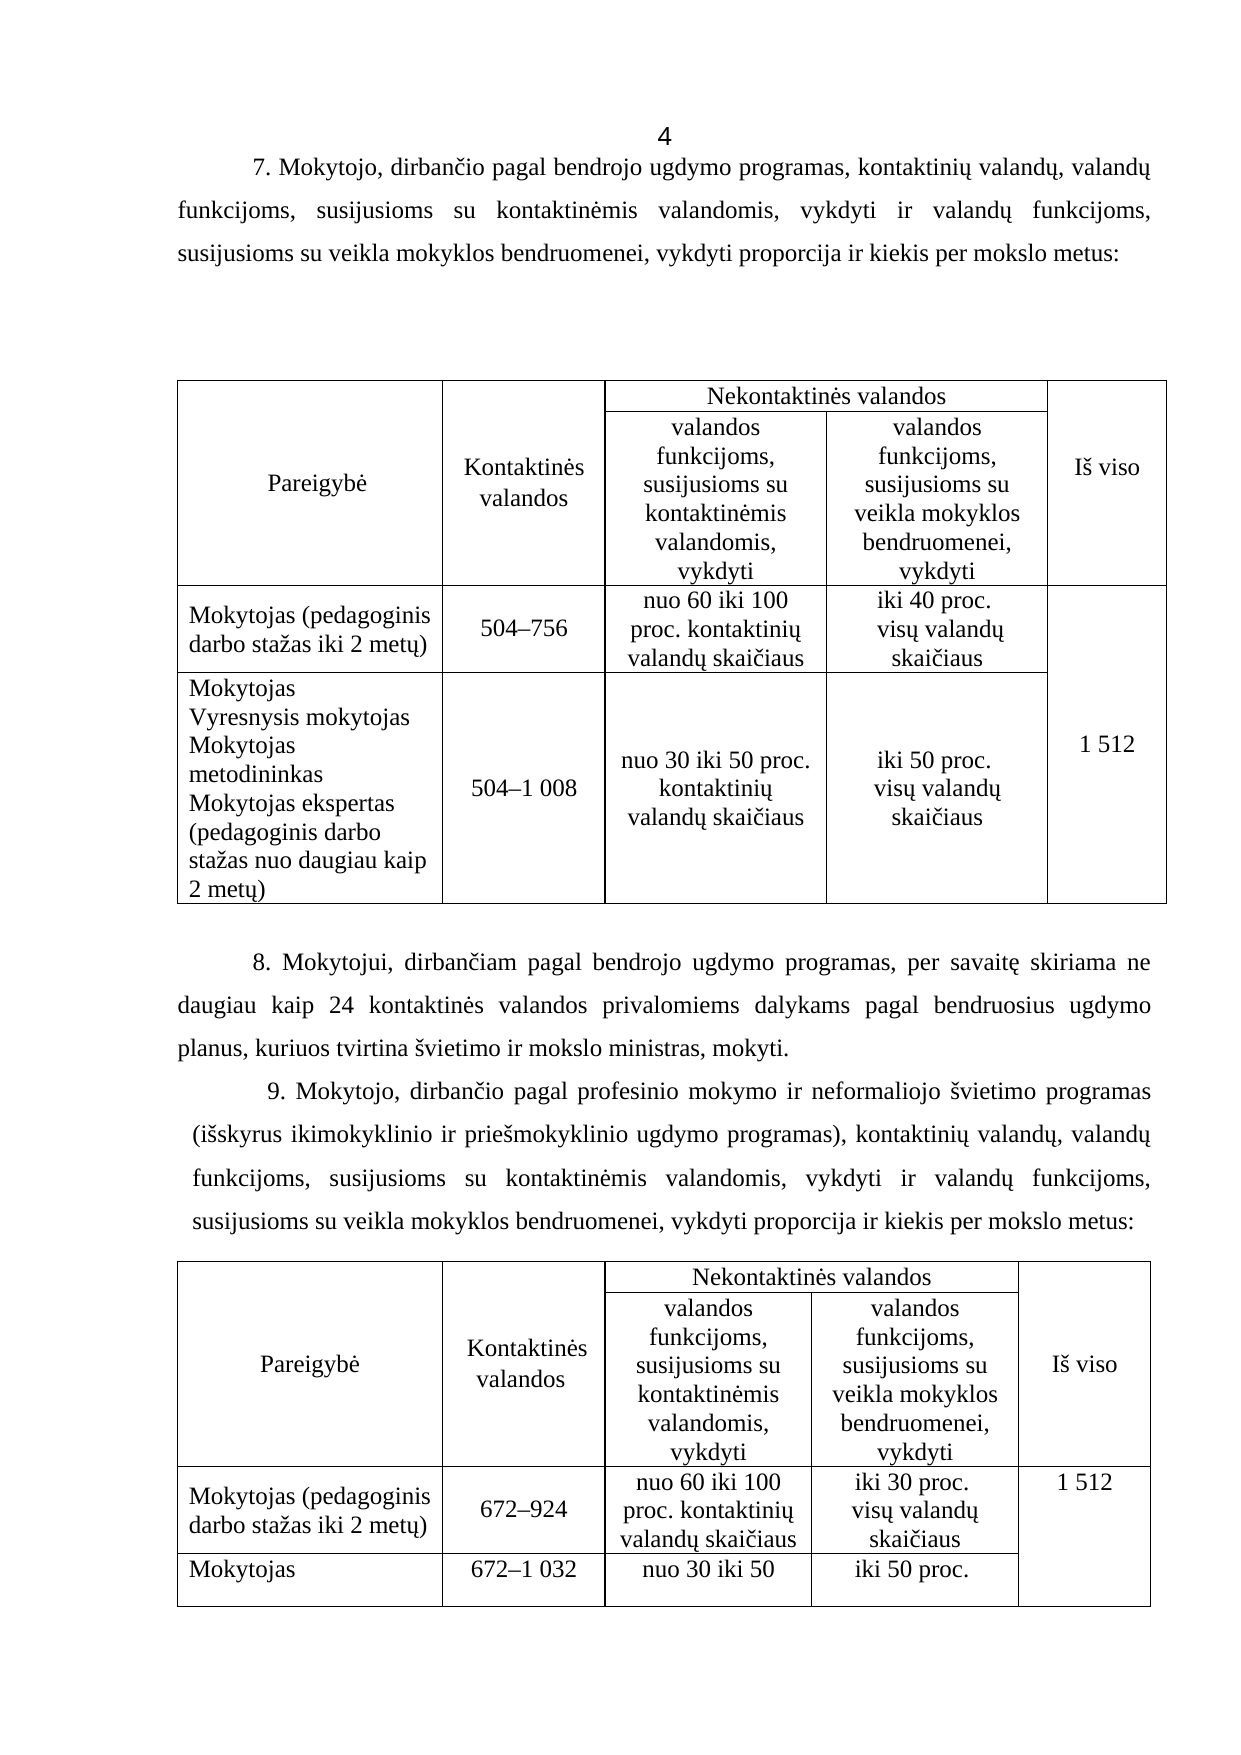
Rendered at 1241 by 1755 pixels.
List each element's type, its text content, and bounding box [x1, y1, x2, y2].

table_cell 672–1 032 [443, 1554, 604, 1606]
table_cell valandos funkcijoms, susijusioms su veikla mokyklos bendruomenei, vykdyti [827, 412, 1047, 584]
table_cell iki 50 proc. visų valandų skaičiaus [827, 673, 1047, 903]
text 7. Mokytojo, dirbančio pagal bendrojo ugdymo programas, kontaktinių valandų, valandų funkcijoms, susijusioms su kontaktinėmis valandomis, vykdyti ir valandų funkcijoms, susijusioms su veikla mokyklos bendruomenei, vykdyti proporcija ir kiekis per mokslo metus: [177, 152, 1152, 267]
table_header Iš viso [1019, 1262, 1150, 1466]
table_cell nuo 30 iki 50 [606, 1554, 811, 1606]
table_cell 672–924 [443, 1467, 604, 1553]
table_cell 504–1 008 [443, 673, 604, 903]
table_header Nekontaktinės valandos [606, 1262, 1018, 1292]
table_cell nuo 30 iki 50 proc. kontaktinių valandų skaičiaus [606, 673, 826, 903]
table_cell Mokytojas (pedagoginis darbo stažas iki 2 metų) [178, 586, 442, 672]
table_header Pareigybė [178, 381, 442, 584]
table_cell iki 50 proc. [812, 1554, 1018, 1606]
table_cell 1 512 [1048, 586, 1166, 903]
table_header Kontaktinės valandos [443, 1262, 604, 1466]
table_cell Mokytojas Vyresnysis mokytojas Mokytojas metodininkas Mokytojas ekspertas (pedagoginis darbo stažas nuo daugiau kaip 2 metų) [178, 673, 442, 903]
table_cell Mokytojas (pedagoginis darbo stažas iki 2 metų) [178, 1467, 442, 1553]
table_header Iš viso [1048, 381, 1166, 584]
table_cell nuo 60 iki 100 proc. kontaktinių valandų skaičiaus [606, 586, 826, 672]
text 8. Mokytojui, dirbančiam pagal bendrojo ugdymo programas, per savaitę skiriama ne daugiau kaip 24 kontaktinės valandos privalomiems dalykams pagal bendruosius ugdymo planus, kuriuos tvirtina švietimo ir mokslo ministras, mokyti. [177, 947, 1152, 1062]
table_cell valandos funkcijoms, susijusioms su veikla mokyklos bendruomenei, vykdyti [812, 1293, 1018, 1466]
table_cell 1 512 [1019, 1467, 1150, 1606]
table_cell Mokytojas [178, 1554, 442, 1606]
table_header Nekontaktinės valandos [606, 381, 1047, 411]
table_cell valandos funkcijoms, susijusioms su kontaktinėmis valandomis, vykdyti [606, 1293, 811, 1466]
table_cell iki 40 proc. visų valandų skaičiaus [827, 586, 1047, 672]
table_cell nuo 60 iki 100 proc. kontaktinių valandų skaičiaus [606, 1467, 811, 1553]
table_cell iki 30 proc. visų valandų skaičiaus [812, 1467, 1018, 1553]
table_header Kontaktinės valandos [443, 381, 604, 584]
table_header Pareigybė [178, 1262, 442, 1466]
table_cell 504–756 [443, 586, 604, 672]
table_cell valandos funkcijoms, susijusioms su kontaktinėmis valandomis, vykdyti [606, 412, 826, 584]
text 9. Mokytojo, dirbančio pagal profesinio mokymo ir neformaliojo švietimo programas (išskyrus ikimokyklinio ir priešmokyklinio ugdymo programas), kontaktinių valandų, valandų funkcijoms, susijusioms su kontaktinėmis valandomis, vykdyti ir valandų funkcijoms, susijusioms su veikla mokyklos bendruomenei, vykdyti proporcija ir kiekis per mokslo metus: [192, 1076, 1152, 1234]
